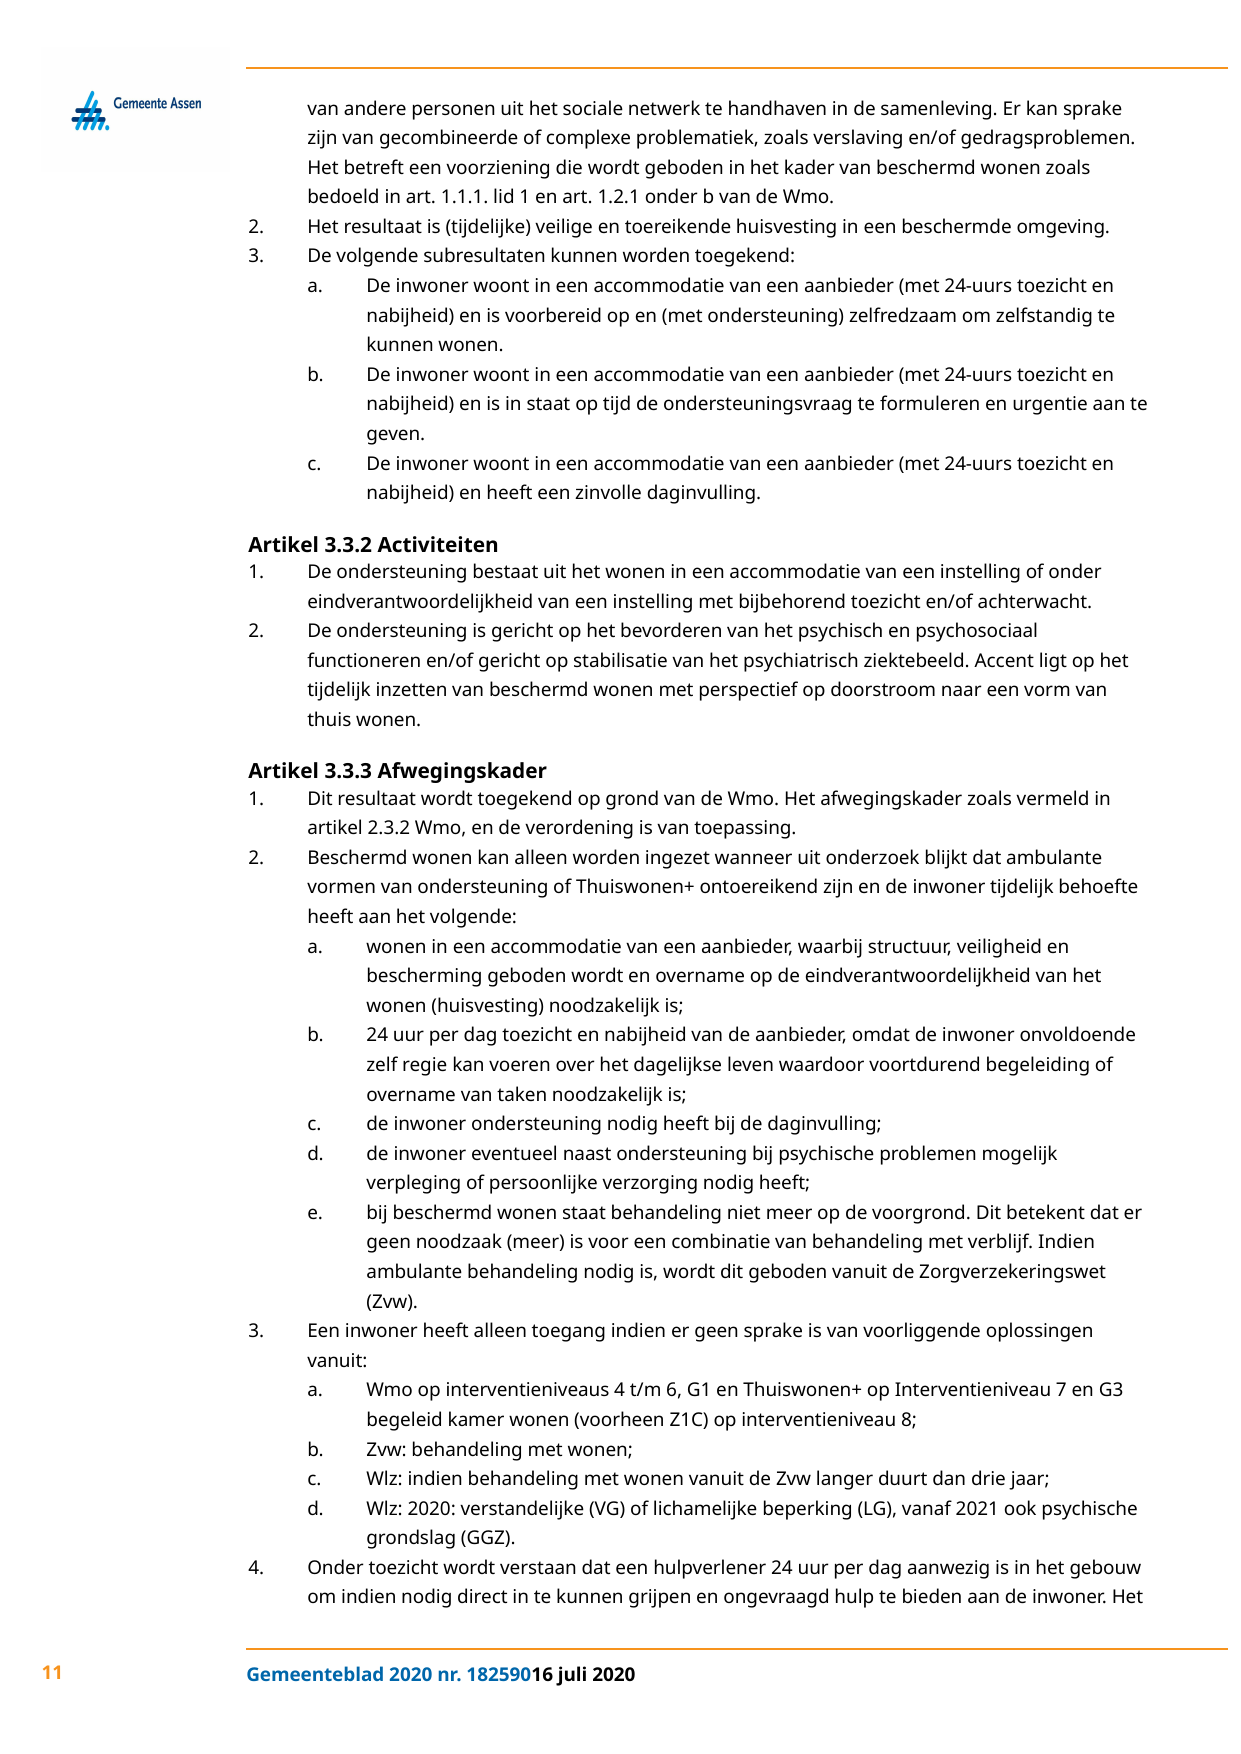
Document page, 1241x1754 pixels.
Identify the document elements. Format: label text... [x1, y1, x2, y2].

list Wmo op interventieniveaus 4 t/m 6, G1 en Thuiswonen+ op Interventieniveau 7 en G3 begeleid kamer wonen (voorheen Z1C) op interventieniveau 8; [307, 1377, 1152, 1432]
list 24 uur per dag toezicht en nabijheid van de aanbieder, omdat de inwoner onvoldoende zelf regie kan voeren over het dagelijkse leven waardoor voortdurend begeleiding of overname van taken noodzakelijk is; [307, 1022, 1152, 1107]
list De inwoner woont in een accommodatie van een aanbieder (met 24-uurs toezicht en nabijheid) en heeft een zinvolle daginvulling. [307, 450, 1152, 505]
list De inwoner woont in een accommodatie van een aanbieder (met 24-uurs toezicht en nabijheid) en is voorbereid op en (met ondersteuning) zelfredzaam om zelfstandig te kunnen wonen. [307, 272, 1152, 357]
list Wlz: indien behandeling met wonen vanuit de Zvw langer duurt dan drie jaar; [307, 1465, 1152, 1491]
list bij beschermd wonen staat behandeling niet meer op de voorgrond. Dit betekent dat er geen noodzaak (meer) is voor een combinatie van behandeling met verblijf. Indien ambulante behandeling nodig is, wordt dit geboden vanuit de Zorgverzekeringswet (Zvw). [307, 1199, 1152, 1314]
list De volgende subresultaten kunnen worden toegekend: [248, 243, 1152, 268]
list Onder toezicht wordt verstaan dat een hulpverlener 24 uur per dag aanwezig is in het gebouw om indien nodig direct in te kunnen grijpen en ongevraagd hulp te bieden aan de inwoner. Het [248, 1554, 1152, 1609]
text Artikel 3.3.2 Activiteiten [248, 530, 1152, 558]
list Een inwoner heeft alleen toegang indien er geen sprake is van voorliggende oplossingen vanuit: [248, 1317, 1152, 1373]
list Zvw: behandeling met wonen; [307, 1436, 1152, 1462]
list wonen in een accommodatie van een aanbieder, waarbij structuur, veiligheid en bescherming geboden wordt en overname op de eindverantwoordelijkheid van het wonen (huisvesting) noodzakelijk is; [307, 933, 1152, 1018]
list Beschermd wonen kan alleen worden ingezet wanneer uit onderzoek blijkt dat ambulante vormen van ondersteuning of Thuiswonen+ ontoereikend zijn en de inwoner tijdelijk behoefte heeft aan het volgende: [248, 844, 1152, 929]
list van andere personen uit het sociale netwerk te handhaven in de samenleving. Er kan sprake zijn van gecombineerde of complexe problematiek, zoals verslaving en/of gedragsproblemen. Het betreft een voorziening die wordt geboden in het kader van beschermd wonen zoals bedoeld in art. 1.1.1. lid 1 en art. 1.2.1 onder b van de Wmo. [248, 95, 1152, 209]
list De ondersteuning is gericht op het bevorderen van het psychisch en psychosociaal functioneren en/of gericht op stabilisatie van het psychiatrisch ziektebeeld. Accent ligt op het tijdelijk inzetten van beschermd wonen met perspectief op doorstroom naar een vorm van thuis wonen. [248, 617, 1152, 732]
list Het resultaat is (tijdelijke) veilige en toereikende huisvesting in een beschermde omgeving. [248, 213, 1152, 239]
list Wlz: 2020: verstandelijke (VG) of lichamelijke beperking (LG), vanaf 2021 ook psychische grondslag (GGZ). [307, 1495, 1152, 1550]
list de inwoner ondersteuning nodig heeft bij de daginvulling; [307, 1110, 1152, 1136]
text Artikel 3.3.3 Afwegingskader [248, 757, 1152, 785]
list Dit resultaat wordt toegekend op grond van de Wmo. Het afwegingskader zoals vermeld in artikel 2.3.2 Wmo, en de verordening is van toepassing. [248, 785, 1152, 840]
picture [41, 47, 231, 172]
list De ondersteuning bestaat uit het wonen in een accommodatie van een instelling of onder eindverantwoordelijkheid van een instelling met bijbehorend toezicht en/of achterwacht. [248, 558, 1152, 613]
list De inwoner woont in een accommodatie van een aanbieder (met 24-uurs toezicht en nabijheid) en is in staat op tijd de ondersteuningsvraag te formuleren en urgentie aan te geven. [307, 361, 1152, 446]
list de inwoner eventueel naast ondersteuning bij psychische problemen mogelijk verpleging of persoonlijke verzorging nodig heeft; [307, 1140, 1152, 1195]
